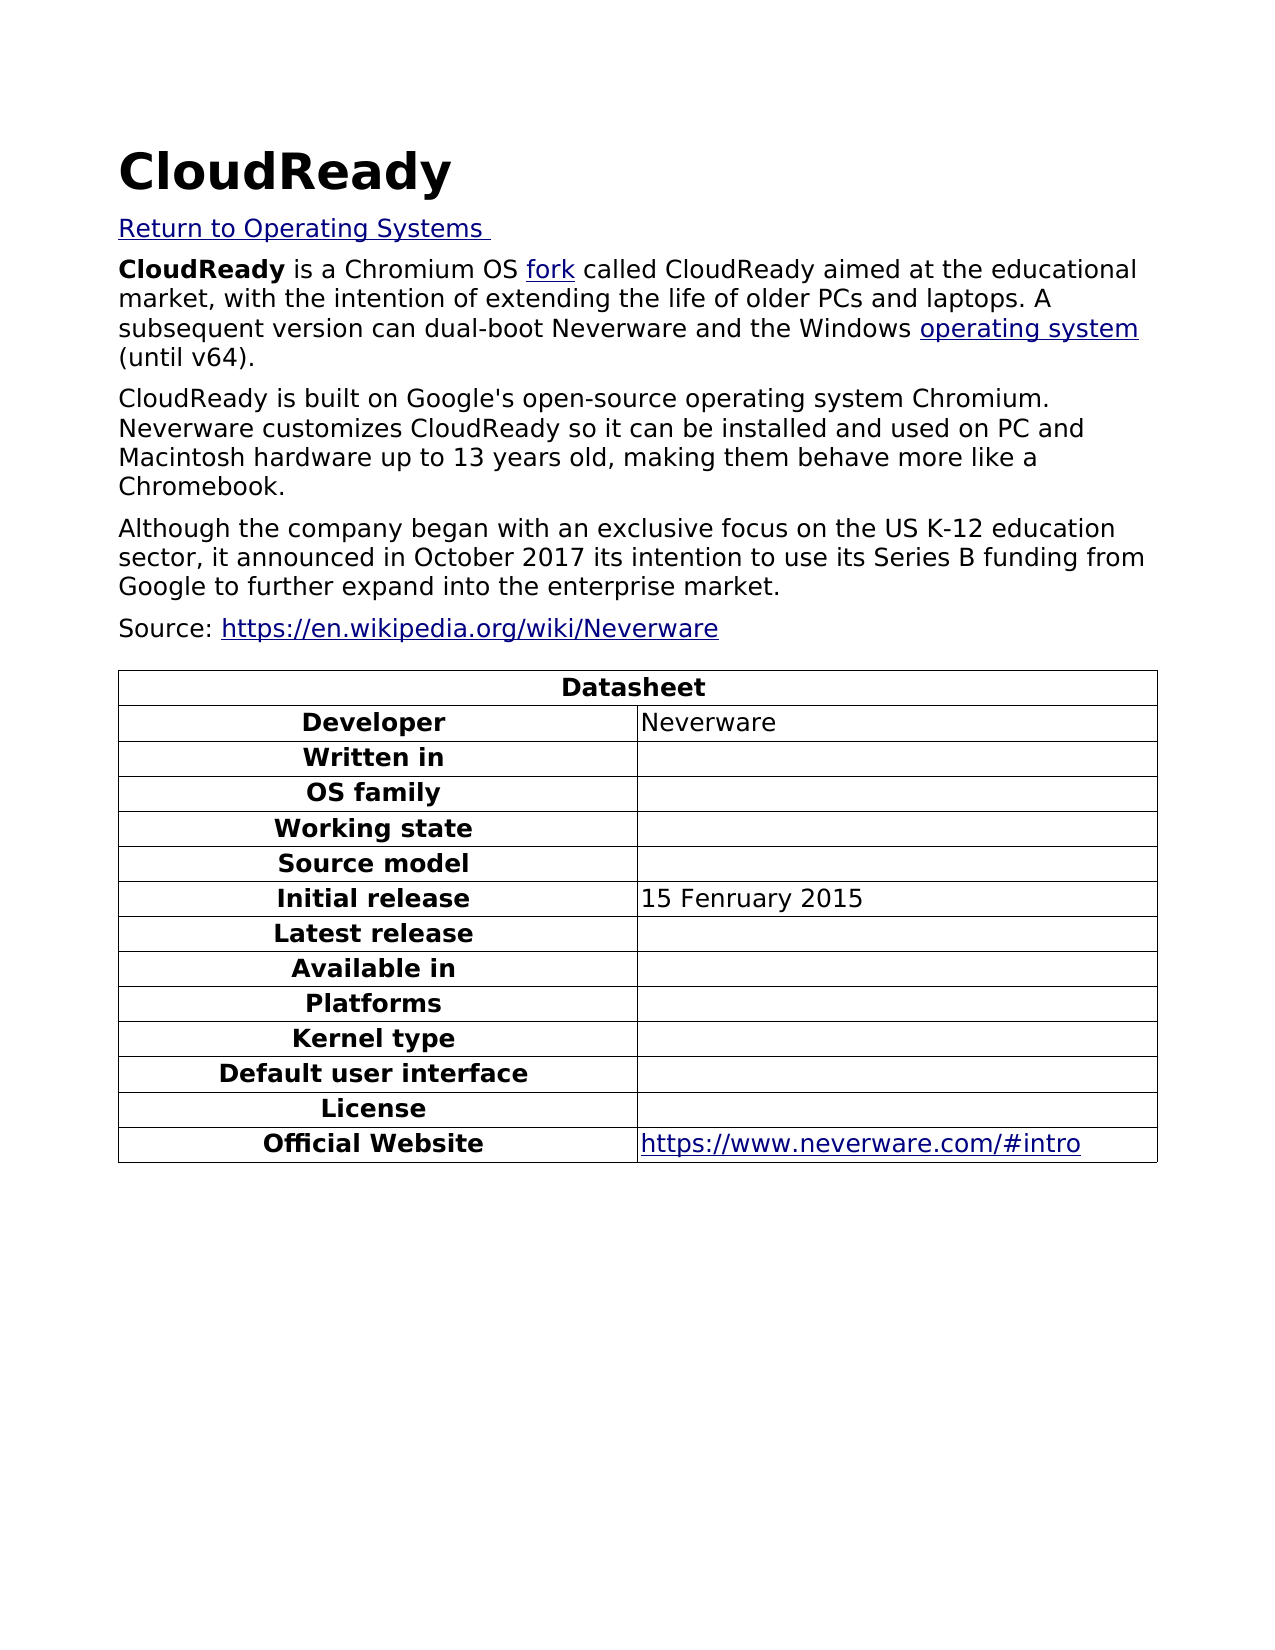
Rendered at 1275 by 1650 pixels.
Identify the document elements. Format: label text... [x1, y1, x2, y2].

table_cell Neverware [638, 706, 1157, 741]
table_cell [638, 742, 1157, 776]
table_cell Platforms [119, 987, 637, 1021]
table_cell Working state [119, 812, 637, 846]
table_cell Initial release [119, 882, 637, 916]
subtitle CloudReady [118, 143, 1157, 201]
table_cell Kernel type [119, 1022, 637, 1056]
table_cell Available in [119, 952, 637, 986]
table_cell [638, 1093, 1157, 1127]
text CloudReady is built on Google's open-source operating system Chromium. Neverware customizes CloudReady so it can be installed and used on PC and Macintosh hardware up to 13 years old, making them behave more like a Chromebook. [118, 385, 1157, 501]
table_cell [638, 812, 1157, 846]
table_cell [638, 847, 1157, 881]
table_cell Official Website [119, 1128, 637, 1162]
table_cell https://www.neverware.com/#intro [638, 1128, 1157, 1162]
table_cell Developer [119, 706, 637, 741]
table_cell OS family [119, 777, 637, 811]
text Return to Operating Systems [118, 214, 1157, 243]
table_cell Latest release [119, 917, 637, 951]
table_cell Source model [119, 847, 637, 881]
table_header Datasheet [119, 671, 1157, 705]
table_cell [638, 777, 1157, 811]
table_cell 15 Fenruary 2015 [638, 882, 1157, 916]
table_cell License [119, 1093, 637, 1127]
table_cell [638, 1057, 1157, 1092]
table_cell Written in [119, 742, 637, 776]
text Although the company began with an exclusive focus on the US K-12 education sector, it announced in October 2017 its intention to use its Series B funding from Google to further expand into the enterprise market. [118, 514, 1157, 601]
table_cell Default user interface [119, 1057, 637, 1092]
text Source: https://en.wikipedia.org/wiki/Neverware [118, 614, 1157, 643]
table_cell [638, 987, 1157, 1021]
table_cell [638, 952, 1157, 986]
table_cell [638, 1022, 1157, 1056]
table_cell [638, 917, 1157, 951]
text CloudReady is a Chromium OS fork called CloudReady aimed at the educational market, with the intention of extending the life of older PCs and laptops. A subsequent version can dual-boot Neverware and the Windows operating system (until v64). [118, 256, 1157, 372]
